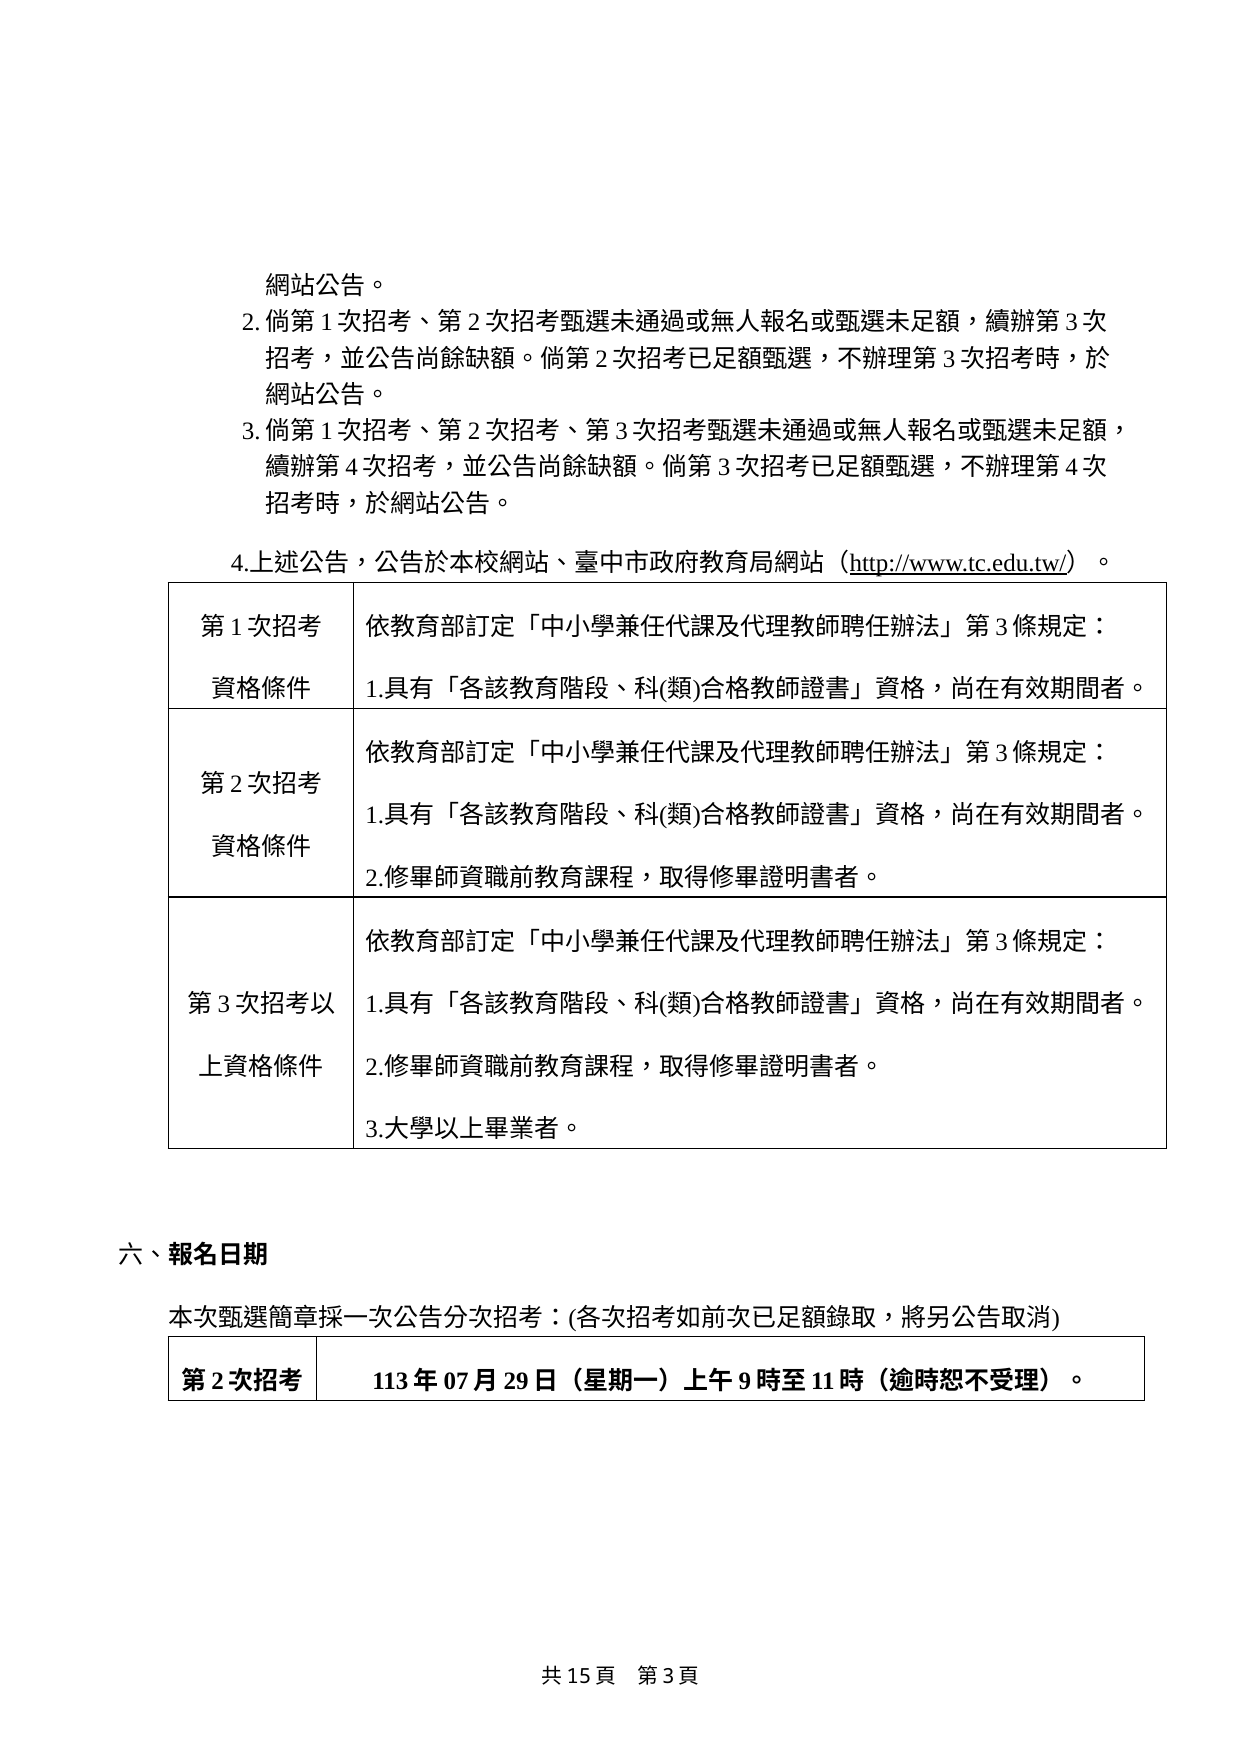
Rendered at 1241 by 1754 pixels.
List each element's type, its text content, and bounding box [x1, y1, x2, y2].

text 六、報名日期 本次甄選簡章採一次公告分次招考：(各次招考如前次已足額錄取，將另公告取消) [118, 1211, 1122, 1336]
list 倘第1次招考、第2次招考甄選未通過或無人報名或甄選未足額，續辦第3次招考，並公告尚餘缺額。倘第2次招考已足額甄選，不辦理第3次招考時，於網站公告。 [242, 302, 1122, 411]
table_cell 依教育部訂定「中小學兼任代課及代理教師聘任辦法」第3條規定： 1.具有「各該教育階段、科(類)合格教師證書」資格，尚在有效期間者。 2.修畢師資職前教育課程，取得修畢證明書者。 [354, 709, 1166, 896]
list 網站公告。 [242, 266, 1122, 302]
table_cell 第3次招考以上資格條件 [169, 898, 353, 1147]
table_header 第1次招考 資格條件 [169, 583, 353, 708]
text 4.上述公告，公告於本校網站、臺中市政府教育局網站（http://www.tc.edu.tw/）。 [212, 519, 1122, 582]
table_header 113年07月29日（星期一）上午9時至11時（逾時恕不受理）。 [317, 1337, 1144, 1399]
table_cell 依教育部訂定「中小學兼任代課及代理教師聘任辦法」第3條規定： 1.具有「各該教育階段、科(類)合格教師證書」資格，尚在有效期間者。 2.修畢師資職前教育課程，取得修畢證明書者。 3.大學以上畢業者。 [354, 898, 1166, 1147]
table_header 第2次招考 [169, 1337, 316, 1399]
list 倘第1次招考、第2次招考、第3次招考甄選未通過或無人報名或甄選未足額，續辦第4次招考，並公告尚餘缺額。倘第3次招考已足額甄選，不辦理第4次招考時，於網站公告。 [242, 411, 1122, 519]
table_cell 第2次招考 資格條件 [169, 709, 353, 896]
table_header 依教育部訂定「中小學兼任代課及代理教師聘任辦法」第3條規定： 1.具有「各該教育階段、科(類)合格教師證書」資格，尚在有效期間者。 [354, 583, 1166, 708]
